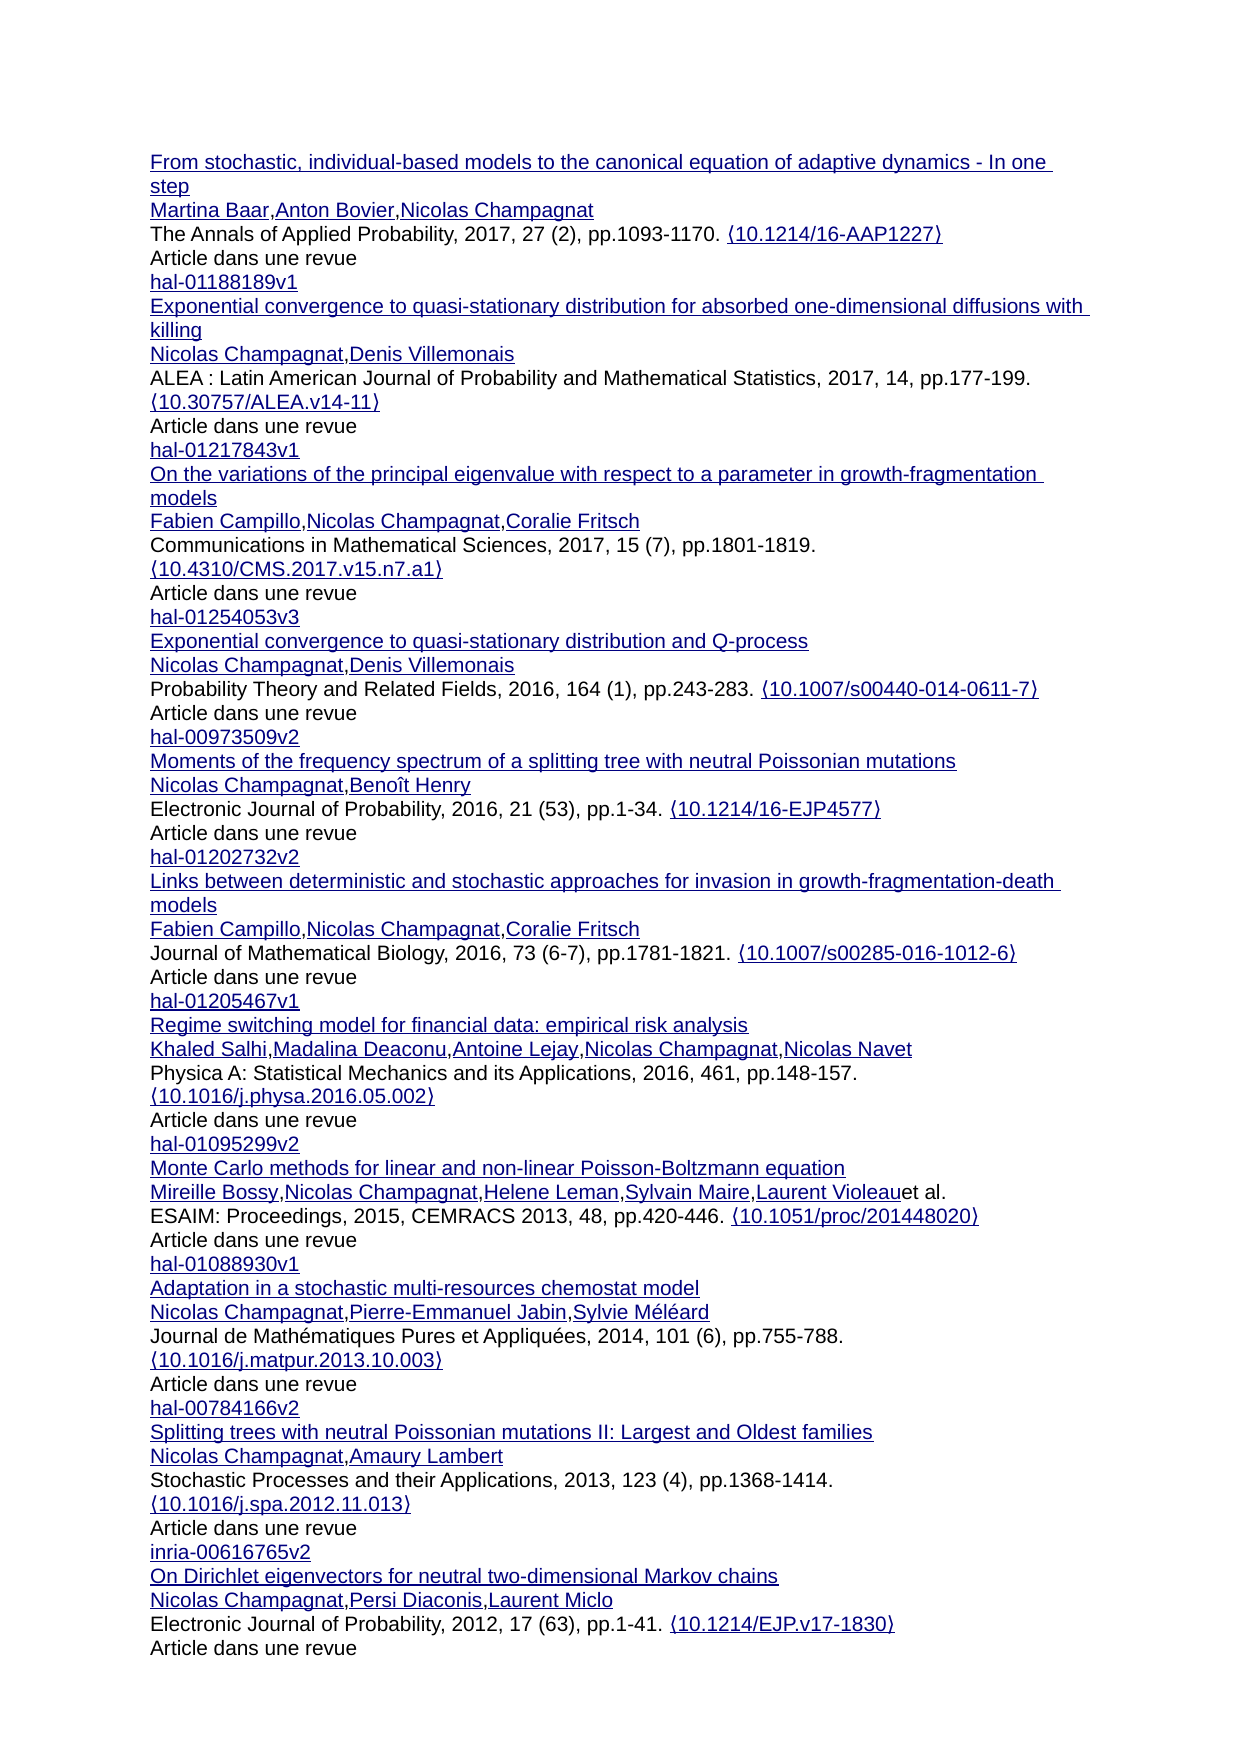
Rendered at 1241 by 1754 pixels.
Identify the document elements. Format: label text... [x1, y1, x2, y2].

table_cell Links between deterministic and stochastic approaches for invasion in growth-fragmentation-death models Fabien Campillo,Nicolas Champagnat,Coralie Fritsch Journal of Mathematical Biology, 2016, 73 (6-7), pp.1781-1821. ⟨10.1007/s00285-016-1012-6⟩ Article dans une revue hal-01205467v1 [150, 869, 1090, 1012]
table_cell Regime switching model for financial data: empirical risk analysis Khaled Salhi,Madalina Deaconu,Antoine Lejay,Nicolas Champagnat,Nicolas Navet Physica A: Statistical Mechanics and its Applications, 2016, 461, pp.148-157. ⟨10.1016/j.physa.2016.05.002⟩ Article dans une revue hal-01095299v2 [150, 1013, 1090, 1156]
table_cell On the variations of the principal eigenvalue with respect to a parameter in growth-fragmentation models Fabien Campillo,Nicolas Champagnat,Coralie Fritsch Communications in Mathematical Sciences, 2017, 15 (7), pp.1801-1819. ⟨10.4310/CMS.2017.v15.n7.a1⟩ Article dans une revue hal-01254053v3 [150, 461, 1090, 629]
table_cell killing Nicolas Champagnat,Denis Villemonais ALEA : Latin American Journal of Probability and Mathematical Statistics, 2017, 14, pp.177-199. ⟨10.30757/ALEA.v14-11⟩ Article dans une revue hal-01217843v1 [150, 316, 1090, 461]
table_cell Exponential convergence to quasi-stationary distribution and Q-process Nicolas Champagnat,Denis Villemonais Probability Theory and Related Fields, 2016, 164 (1), pp.243-283. ⟨10.1007/s00440-014-0611-7⟩ Article dans une revue hal-00973509v2 [150, 629, 1090, 749]
table_cell Moments of the frequency spectrum of a splitting tree with neutral Poissonian mutations Nicolas Champagnat,Benoît Henry Electronic Journal of Probability, 2016, 21 (53), pp.1-34. ⟨10.1214/16-EJP4577⟩ Article dans une revue hal-01202732v2 [150, 749, 1090, 869]
table_cell From stochastic, individual-based models to the canonical equation of adaptive dynamics - In one step Martina Baar,Anton Bovier,Nicolas Champagnat The Annals of Applied Probability, 2017, 27 (2), pp.1093-1170. ⟨10.1214/16-AAP1227⟩ Article dans une revue hal-01188189v1 [150, 150, 1090, 294]
table_cell On Dirichlet eigenvectors for neutral two-dimensional Markov chains Nicolas Champagnat,Persi Diaconis,Laurent Miclo Electronic Journal of Probability, 2012, 17 (63), pp.1-41. ⟨10.1214/EJP.v17-1830⟩ Article dans une revue [150, 1564, 1090, 1659]
table_cell Exponential convergence to quasi-stationary distribution for absorbed one-dimensional diffusions with [150, 294, 1090, 315]
table_cell Adaptation in a stochastic multi-resources chemostat model Nicolas Champagnat,Pierre-Emmanuel Jabin,Sylvie Méléard Journal de Mathématiques Pures et Appliquées, 2014, 101 (6), pp.755-788. ⟨10.1016/j.matpur.2013.10.003⟩ Article dans une revue hal-00784166v2 [150, 1276, 1090, 1420]
table_cell Splitting trees with neutral Poissonian mutations II: Largest and Oldest families Nicolas Champagnat,Amaury Lambert Stochastic Processes and their Applications, 2013, 123 (4), pp.1368-1414. ⟨10.1016/j.spa.2012.11.013⟩ Article dans une revue inria-00616765v2 [150, 1420, 1090, 1563]
table_cell Monte Carlo methods for linear and non-linear Poisson-Boltzmann equation Mireille Bossy,Nicolas Champagnat,Helene Leman,Sylvain Maire,Laurent Violeauet al. ESAIM: Proceedings, 2015, CEMRACS 2013, 48, pp.420-446. ⟨10.1051/proc/201448020⟩ Article dans une revue hal-01088930v1 [150, 1156, 1090, 1276]
